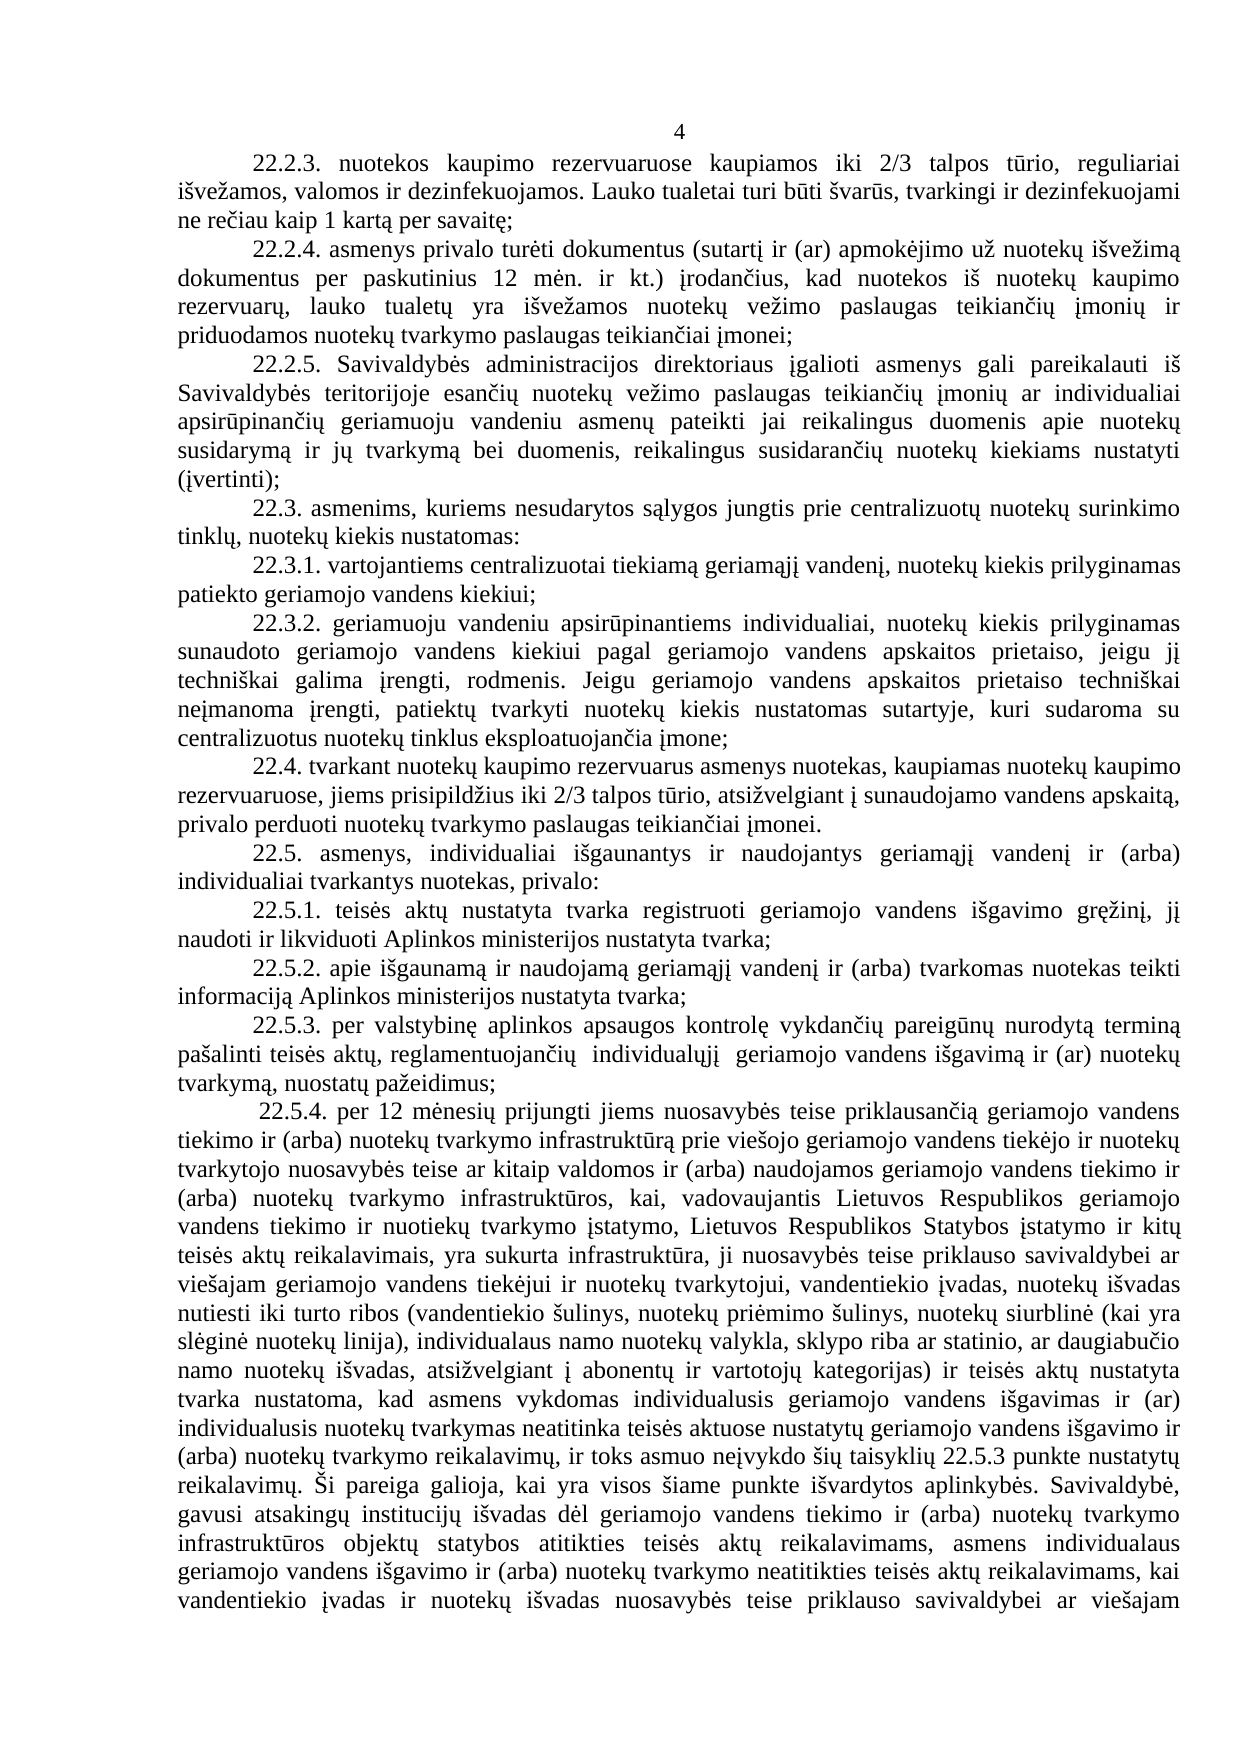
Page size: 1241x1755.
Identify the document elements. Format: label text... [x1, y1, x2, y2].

text 22.3. asmenims, kuriems nesudarytos sąlygos jungtis prie centralizuotų nuotekų surinkimo tinklų, nuotekų kiekis nustatomas: [177, 493, 1181, 550]
text 22.5. asmenys, individualiai išgaunantys ir naudojantys geriamąjį vandenį ir (arba) individualiai tvarkantys nuotekas, privalo: [177, 838, 1181, 895]
text 22.2.5. Savivaldybės administracijos direktoriaus įgalioti asmenys gali pareikalauti iš Savivaldybės teritorijoje esančių nuotekų vežimo paslaugas teikiančių įmonių ar individualiai apsirūpinančių geriamuoju vandeniu asmenų pateikti jai reikalingus duomenis apie nuotekų susidarymą ir jų tvarkymą bei duomenis, reikalingus susidarančių nuotekų kiekiams nustatyti (įvertinti); [177, 349, 1181, 493]
text 22.5.1. teisės aktų nustatyta tvarka registruoti geriamojo vandens išgavimo gręžinį, jį naudoti ir likviduoti Aplinkos ministerijos nustatyta tvarka; [177, 895, 1181, 953]
text 22.5.3. per valstybinę aplinkos apsaugos kontrolę vykdančių pareigūnų nurodytą terminą pašalinti teisės aktų, reglamentuojančių individualųjį geriamojo vandens išgavimą ir (ar) nuotekų tvarkymą, nuostatų pažeidimus; [177, 1010, 1181, 1096]
text 22.3.2. geriamuoju vandeniu apsirūpinantiems individualiai, nuotekų kiekis prilyginamas sunaudoto geriamojo vandens kiekiui pagal geriamojo vandens apskaitos prietaiso, jeigu jį techniškai galima įrengti, rodmenis. Jeigu geriamojo vandens apskaitos prietaiso techniškai neįmanoma įrengti, patiektų tvarkyti nuotekų kiekis nustatomas sutartyje, kuri sudaroma su centralizuotus nuotekų tinklus eksploatuojančia įmone; [177, 608, 1181, 751]
text 22.5.2. apie išgaunamą ir naudojamą geriamąjį vandenį ir (arba) tvarkomas nuotekas teikti informaciją Aplinkos ministerijos nustatyta tvarka; [177, 953, 1181, 1010]
text 22.5.4. per 12 mėnesių prijungti jiems nuosavybės teise priklausančią geriamojo vandens tiekimo ir (arba) nuotekų tvarkymo infrastruktūrą prie viešojo geriamojo vandens tiekėjo ir nuotekų tvarkytojo nuosavybės teise ar kitaip valdomos ir (arba) naudojamos geriamojo vandens tiekimo ir (arba) nuotekų tvarkymo infrastruktūros, kai, vadovaujantis Lietuvos Respublikos geriamojo vandens tiekimo ir nuotiekų tvarkymo įstatymo, Lietuvos Respublikos Statybos įstatymo ir kitų teisės aktų reikalavimais, yra sukurta infrastruktūra, ji nuosavybės teise priklauso savivaldybei ar viešajam geriamojo vandens tiekėjui ir nuotekų tvarkytojui, vandentiekio įvadas, nuotekų išvadas nutiesti iki turto ribos (vandentiekio šulinys, nuotekų priėmimo šulinys, nuotekų siurblinė (kai yra slėginė nuotekų linija), individualaus namo nuotekų valykla, sklypo riba ar statinio, ar daugiabučio namo nuotekų išvadas, atsižvelgiant į abonentų ir vartotojų kategorijas) ir teisės aktų nustatyta tvarka nustatoma, kad asmens vykdomas individualusis geriamojo vandens išgavimas ir (ar) individualusis nuotekų tvarkymas neatitinka teisės aktuose nustatytų geriamojo vandens išgavimo ir (arba) nuotekų tvarkymo reikalavimų, ir toks asmuo neįvykdo šių taisyklių 22.5.3 punkte nustatytų reikalavimų. Ši pareiga galioja, kai yra visos šiame punkte išvardytos aplinkybės. Savivaldybė, gavusi atsakingų institucijų išvadas dėl geriamojo vandens tiekimo ir (arba) nuotekų tvarkymo infrastruktūros objektų statybos atitikties teisės aktų reikalavimams, asmens individualaus geriamojo vandens išgavimo ir (arba) nuotekų tvarkymo neatitikties teisės aktų reikalavimams, kai vandentiekio įvadas ir nuotekų išvadas nuosavybės teise priklauso savivaldybei ar viešajam [177, 1096, 1181, 1614]
text 22.4. tvarkant nuotekų kaupimo rezervuarus asmenys nuotekas, kaupiamas nuotekų kaupimo rezervuaruose, jiems prisipildžius iki 2/3 talpos tūrio, atsižvelgiant į sunaudojamo vandens apskaitą, privalo perduoti nuotekų tvarkymo paslaugas teikiančiai įmonei. [177, 751, 1181, 838]
text 22.2.3. nuotekos kaupimo rezervuaruose kaupiamos iki 2/3 talpos tūrio, reguliariai išvežamos, valomos ir dezinfekuojamos. Lauko tualetai turi būti švarūs, tvarkingi ir dezinfekuojami ne rečiau kaip 1 kartą per savaitę; [177, 148, 1181, 234]
text 22.3.1. vartojantiems centralizuotai tiekiamą geriamąjį vandenį, nuotekų kiekis prilyginamas patiekto geriamojo vandens kiekiui; [177, 550, 1181, 608]
text 22.2.4. asmenys privalo turėti dokumentus (sutartį ir (ar) apmokėjimo už nuotekų išvežimą dokumentus per paskutinius 12 mėn. ir kt.) įrodančius, kad nuotekos iš nuotekų kaupimo rezervuarų, lauko tualetų yra išvežamos nuotekų vežimo paslaugas teikiančių įmonių ir priduodamos nuotekų tvarkymo paslaugas teikiančiai įmonei; [177, 234, 1181, 349]
